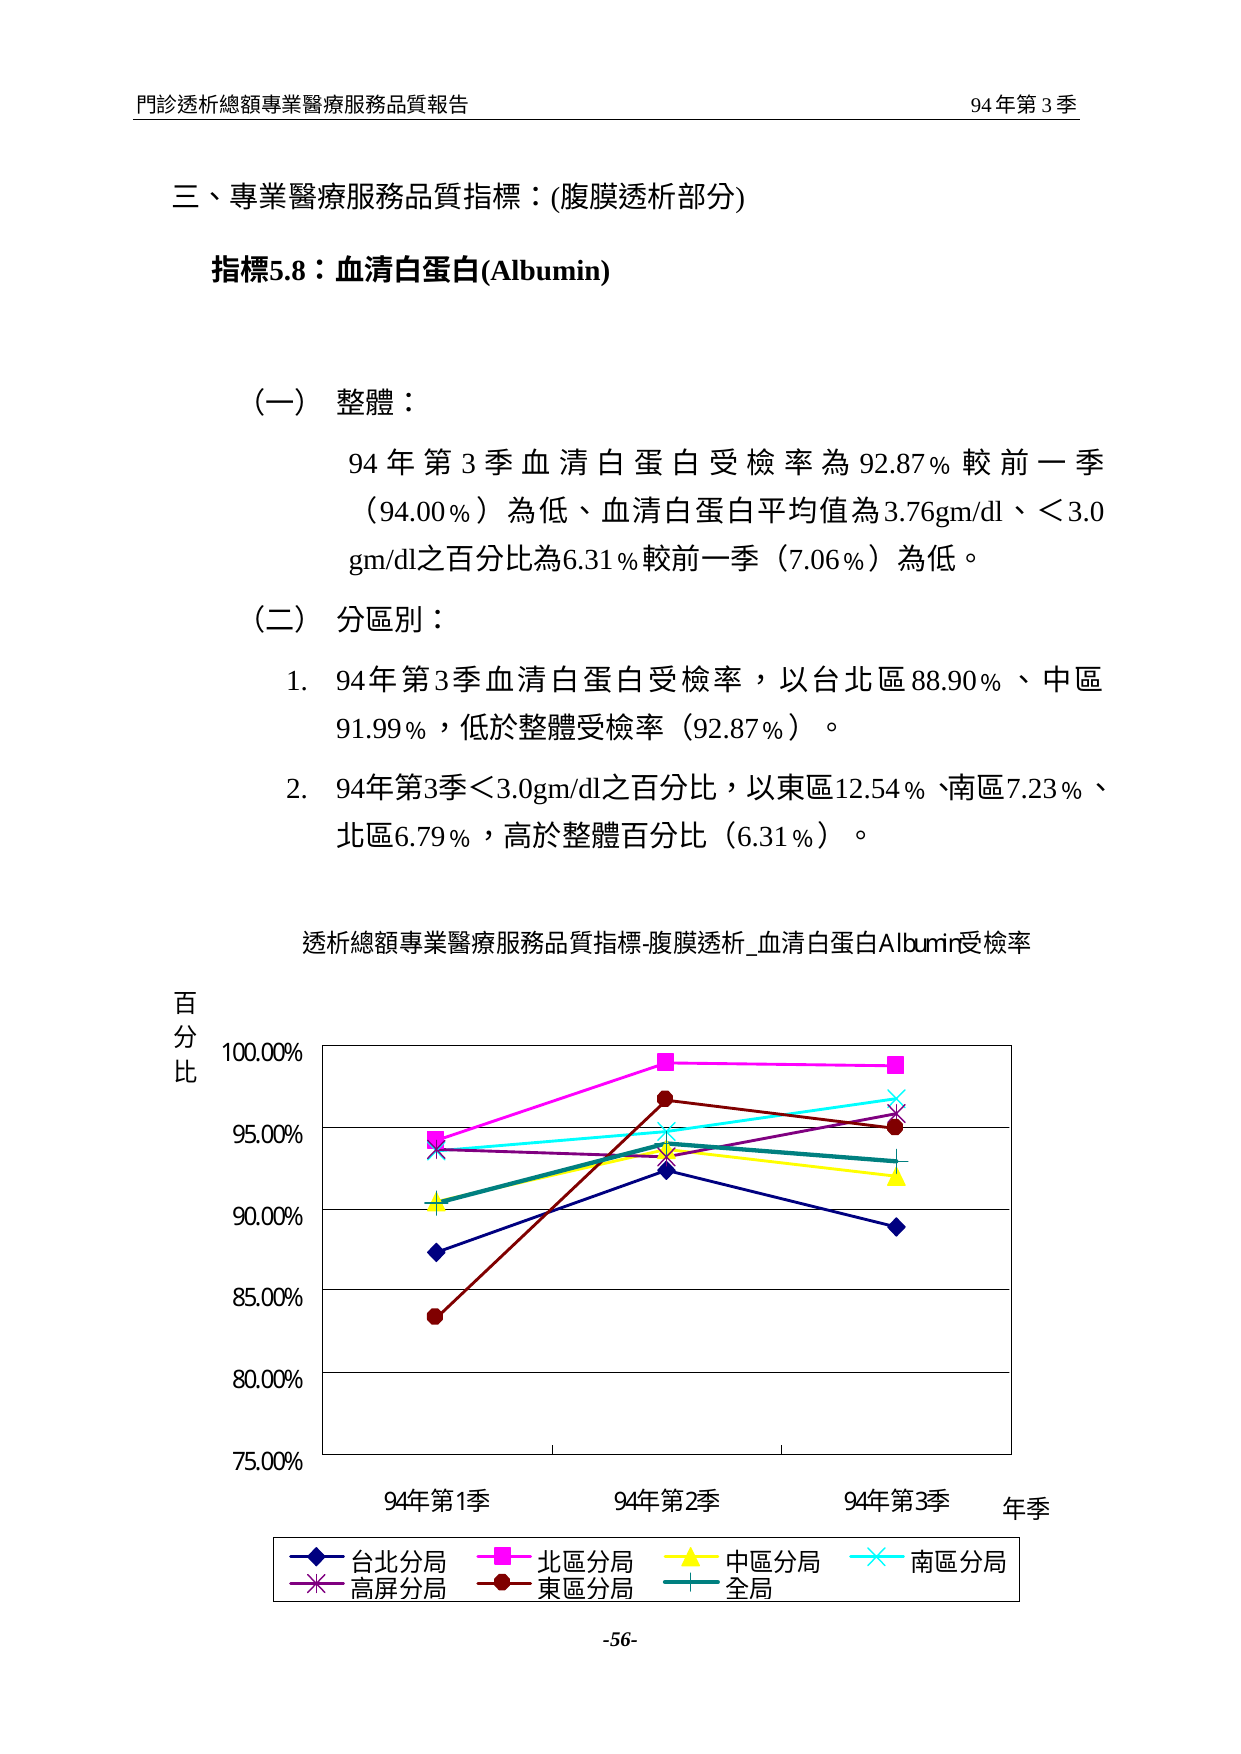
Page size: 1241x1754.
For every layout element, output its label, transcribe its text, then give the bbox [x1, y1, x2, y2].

list 分區別： [236, 592, 1104, 640]
list 整體： [236, 375, 1104, 423]
text 指標5.8：血清白蛋白(Albumin) [211, 242, 1104, 290]
text 94年第3季血清白蛋白受檢率為92.87﹪較前一季（94.00﹪）為低、血清白蛋白平均值為3.76gm/dl、＜3.0 gm/dl之百分比為6.31﹪較前一季（7.06﹪）為低。 [348, 436, 1104, 579]
list 94年第3季＜3.0gm/dl之百分比，以東區12.54﹪、南區7.23﹪、北區6.79﹪，高於整體百分比（6.31﹪）。 [286, 761, 1104, 856]
list 94年第3季血清白蛋白受檢率，以台北區88.90﹪、中區91.99﹪，低於整體受檢率（92.87﹪）。 [286, 652, 1104, 748]
list 專業醫療服務品質指標：(腹膜透析部分) [171, 169, 1104, 217]
